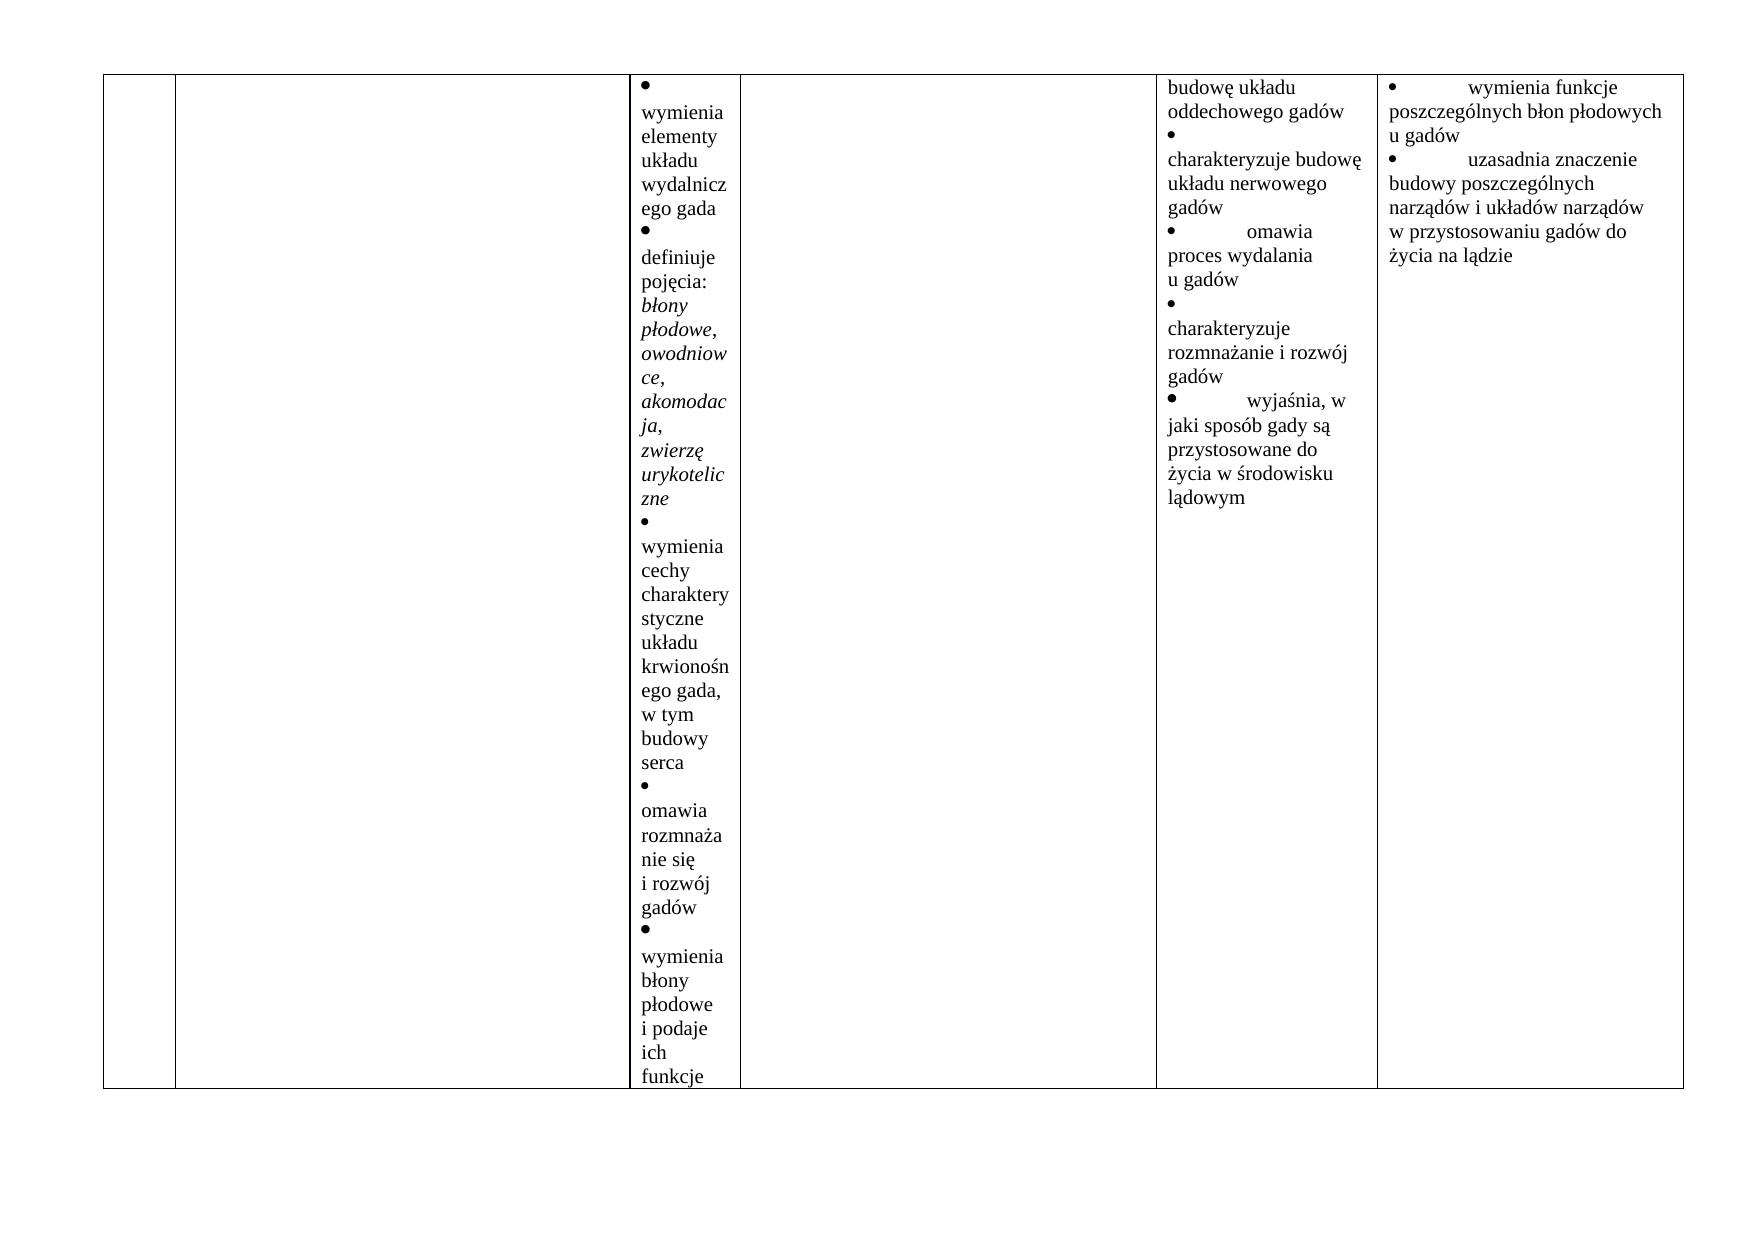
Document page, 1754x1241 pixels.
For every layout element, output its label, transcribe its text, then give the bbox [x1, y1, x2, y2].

table_cell [176, 75, 629, 1088]
table_cell Uczeń: wskazuje kryterium, na podstawie którego została utworzona systematyka gadów proponuje działania mające na celu ochronę różnorodności gatunkowej gadów omawia cechy budowy i funkcje szkieletu gadów na przykładzie szkieletu jaszczurki wykazuje, że gady to zwierzęta zmiennocieplne (ektotermiczne) charakteryzuje budowę układu pokarmowego i sposób odżywiania się gadów omawia budowę układu oddechowego gadów charakteryzuje budowę układu nerwowego gadów omawia proces wydalania u gadów charakteryzuje rozmnażanie i rozwój gadów wyjaśnia, w jaki sposób gady są przystosowane do życia w środowisku lądowym [1157, 75, 1377, 1088]
table_cell [104, 75, 175, 1088]
table_cell Uczeń: wyjaśnia rolę częściowej przegrody występującej w komorze serca u większości gadów przedstawia budowę i czynności mózgowia gada omawia proces wentylacji płuc u gadów porównuje proces wydalania u gadów żyjących na lądzie i w wodzie uzasadnia, że sposób rozmnażania i rozwoju gadów stanowi adaptację do życia na lądzie wyjaśnia, dlaczego – pomimo braku całkowitej przegrody w komorze serca – do tkanek gadów jest dostarczana odpowiednia ilość tlenu wyjaśnia, jakie znaczenie dla gadów miało wykształcenie klatki piersiowej wymienia funkcje poszczególnych błon płodowych u gadów uzasadnia znaczenie budowy poszczególnych narządów i układów narządów w przystosowaniu gadów do życia na lądzie [1378, 75, 1683, 1088]
table_cell [741, 75, 1156, 1088]
